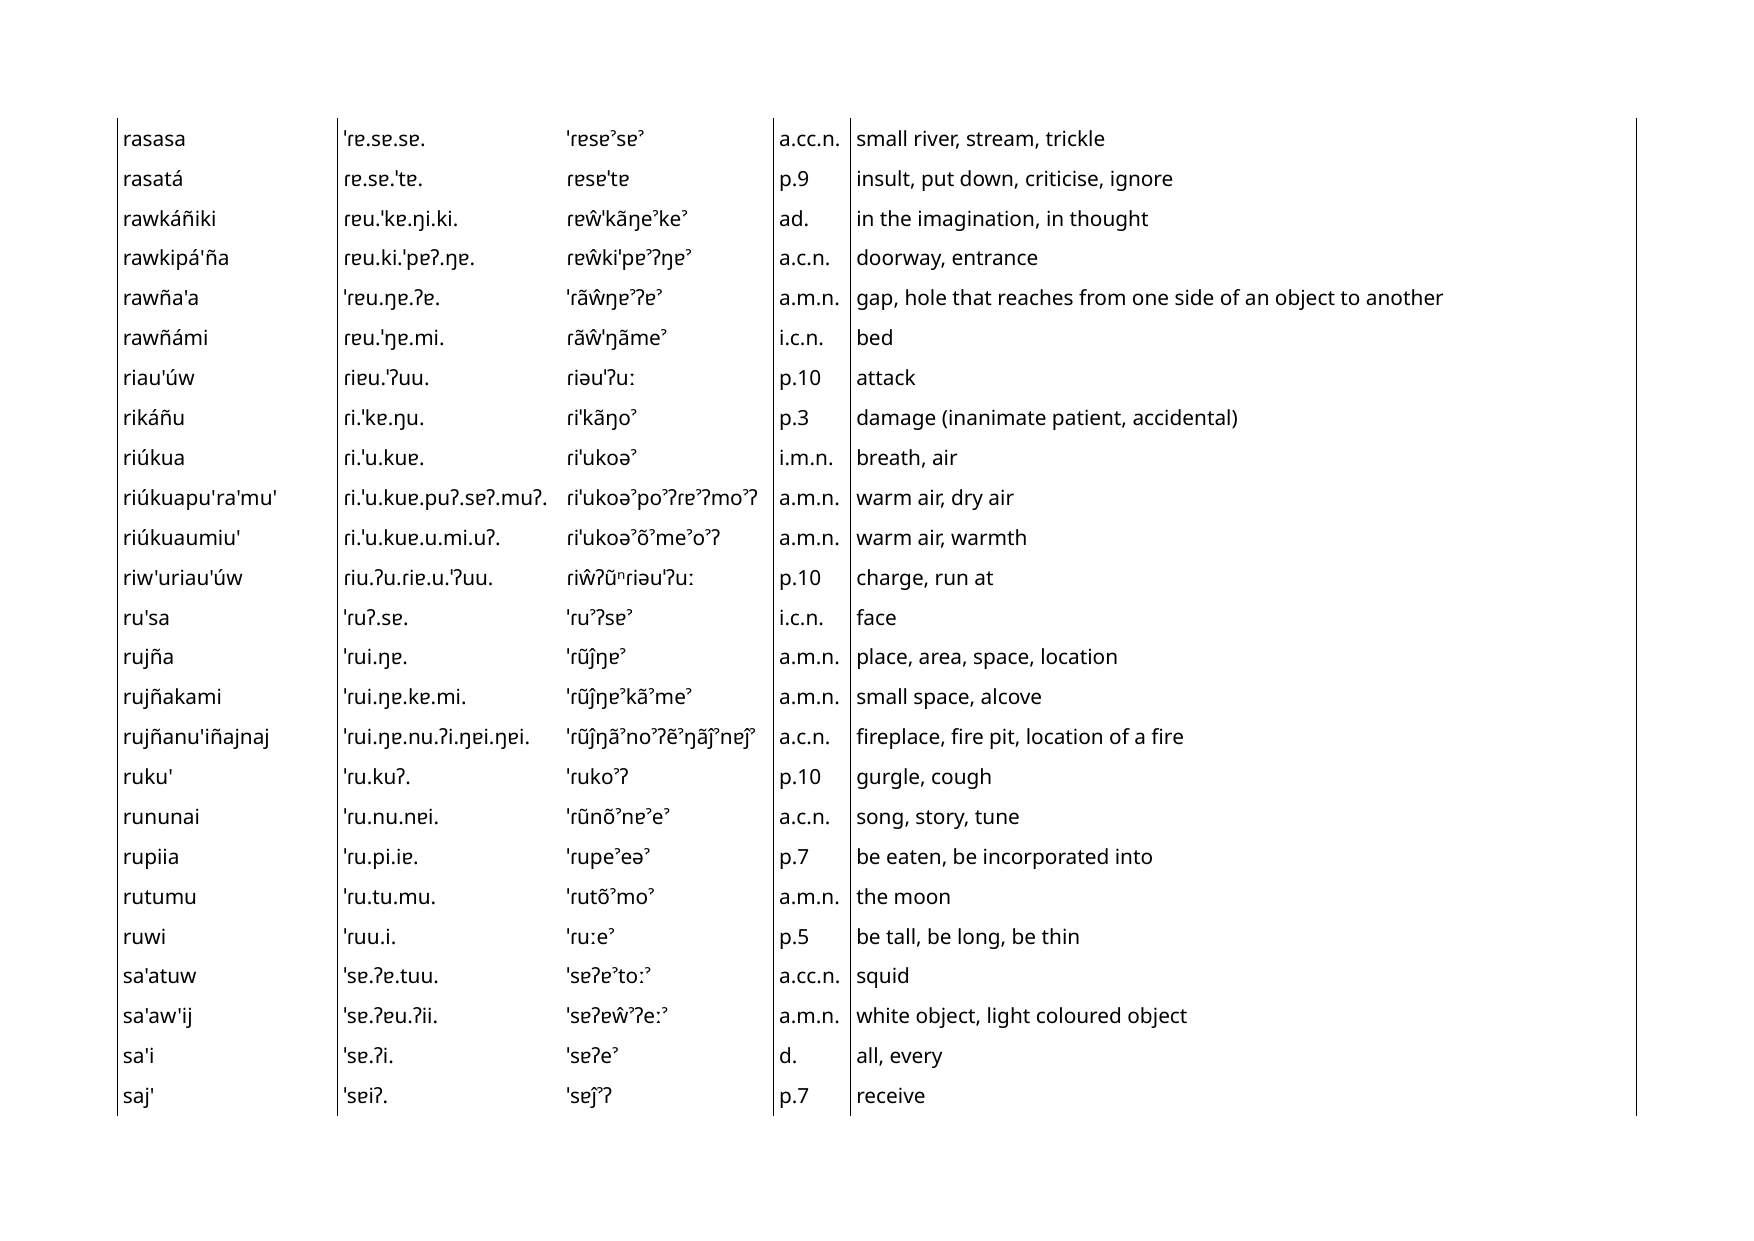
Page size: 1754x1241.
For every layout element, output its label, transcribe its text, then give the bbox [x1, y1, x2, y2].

table_cell ɾiu.ʔu.ɾiɐ.u.ˈʔuu. [338, 557, 555, 597]
table_cell damage (inanimate patient, accidental) [851, 398, 1636, 437]
table_cell rupiia [118, 836, 337, 876]
table_cell i.c.n. [774, 318, 850, 357]
table_cell small space, alcove [851, 677, 1636, 717]
table_cell ˈɾu.pi.iɐ. [338, 836, 555, 876]
table_cell riw'uriau'úw [118, 557, 337, 597]
table_cell all, every [851, 1036, 1636, 1076]
table_cell be eaten, be incorporated into [851, 836, 1636, 876]
table_cell ɾi.ˈu.kuɐ.u.mi.uʔ. [338, 517, 555, 557]
table_cell ˈɾuˀʔsɐˀ [555, 597, 773, 637]
table_cell ɾɐsɐˈtɐ [555, 158, 773, 198]
table_cell ruku' [118, 756, 337, 796]
table_cell ˈsɐ.ʔɐ.tuu. [338, 956, 555, 996]
table_cell p.5 [774, 916, 850, 956]
table_cell warm air, warmth [851, 517, 1636, 557]
table_cell ˈsɐiʔ. [338, 1076, 555, 1116]
table_cell ˈsɐ.ʔi. [338, 1036, 555, 1076]
table_cell ɾi.ˈu.kuɐ. [338, 437, 555, 477]
table_cell ˈsɐ.ʔɐu.ʔii. [338, 996, 555, 1036]
table_cell ru'sa [118, 597, 337, 637]
table_cell a.cc.n. [774, 956, 850, 996]
table_cell rujñakami [118, 677, 337, 717]
table_cell rununai [118, 796, 337, 836]
table_cell warm air, dry air [851, 477, 1636, 517]
table_cell in the imagination, in thought [851, 198, 1636, 238]
table_cell ɾiˈukoəˀ [555, 437, 773, 477]
table_cell ˈɾũĵŋɐˀ [555, 637, 773, 677]
table_cell i.m.n. [774, 437, 850, 477]
table_cell ˈɾu.nu.nɐi. [338, 796, 555, 836]
table_cell ɾɐu.ˈkɐ.ŋi.ki. [338, 198, 555, 238]
table_cell ˈɾuʔ.sɐ. [338, 597, 555, 637]
table_cell song, story, tune [851, 796, 1636, 836]
table_cell p.9 [774, 158, 850, 198]
table_cell ˈɾui.ŋɐ.kɐ.mi. [338, 677, 555, 717]
table_cell p.3 [774, 398, 850, 437]
table_cell rikáñu [118, 398, 337, 437]
table_cell ɾɐu.ki.ˈpɐʔ.ŋɐ. [338, 238, 555, 278]
table_cell sa'i [118, 1036, 337, 1076]
table_cell be tall, be long, be thin [851, 916, 1636, 956]
table_cell a.c.n. [774, 796, 850, 836]
table_cell rujña [118, 637, 337, 677]
table_cell ɾi.ˈkɐ.ŋu. [338, 398, 555, 437]
table_cell ˈɾãŵŋɐˀʔɐˀ [555, 278, 773, 318]
table_cell a.m.n. [774, 517, 850, 557]
table_cell ɾɐu.ˈŋɐ.mi. [338, 318, 555, 357]
table_cell bed [851, 318, 1636, 357]
table_cell ɾiˈkãŋoˀ [555, 398, 773, 437]
table_cell ˈɾuu.i. [338, 916, 555, 956]
table_cell ˈɾui.ŋɐ. [338, 637, 555, 677]
table_cell doorway, entrance [851, 238, 1636, 278]
table_cell breath, air [851, 437, 1636, 477]
table_cell rawña'a [118, 278, 337, 318]
table_cell a.m.n. [774, 278, 850, 318]
table_cell ˈɾũnõˀnɐˀeˀ [555, 796, 773, 836]
table_cell gurgle, cough [851, 756, 1636, 796]
table_cell ˈɾui.ŋɐ.nu.ʔi.ŋɐi.ŋɐi. [338, 717, 555, 756]
table_cell small river, stream, trickle [851, 118, 1636, 158]
table_cell the moon [851, 876, 1636, 916]
table_cell saj' [118, 1076, 337, 1116]
table_cell a.m.n. [774, 677, 850, 717]
table_cell ˈɾutõˀmoˀ [555, 876, 773, 916]
table_cell ˈɾɐu.ŋɐ.ʔɐ. [338, 278, 555, 318]
table_cell ˈɾɐ.sɐ.sɐ. [338, 118, 555, 158]
table_cell ruwi [118, 916, 337, 956]
table_cell p.10 [774, 358, 850, 397]
table_cell fireplace, fire pit, location of a fire [851, 717, 1636, 756]
table_cell ˈɾukoˀʔ [555, 756, 773, 796]
table_cell ɾiˈukoəˀõˀmeˀoˀʔ [555, 517, 773, 557]
table_cell ɾi.ˈu.kuɐ.puʔ.sɐʔ.muʔ. [338, 477, 555, 517]
table_cell rasasa [118, 118, 337, 158]
table_cell riúkuaumiu' [118, 517, 337, 557]
table_cell rasatá [118, 158, 337, 198]
table_cell ɾɐŵˈkãŋeˀkeˀ [555, 198, 773, 238]
table_cell white object, light coloured object [851, 996, 1636, 1036]
table_cell p.10 [774, 557, 850, 597]
table_cell ɾiˈukoəˀpoˀʔɾɐˀʔmoˀʔ [555, 477, 773, 517]
table_cell ɾɐ.sɐ.ˈtɐ. [338, 158, 555, 198]
table_cell rawñámi [118, 318, 337, 357]
table_cell ˈsɐʔeˀ [555, 1036, 773, 1076]
table_cell ɾiɐu.ˈʔuu. [338, 358, 555, 397]
table_cell p.10 [774, 756, 850, 796]
table_cell ɾiəuˈʔuː [555, 358, 773, 397]
table_cell sa'atuw [118, 956, 337, 996]
table_cell a.m.n. [774, 876, 850, 916]
table_cell ˈɾũĵŋɐˀkãˀmeˀ [555, 677, 773, 717]
table_cell face [851, 597, 1636, 637]
table_cell ɾãŵˈŋãmeˀ [555, 318, 773, 357]
table_cell insult, put down, criticise, ignore [851, 158, 1636, 198]
table_cell ˈsɐĵˀʔ [555, 1076, 773, 1116]
table_cell ad. [774, 198, 850, 238]
table_cell sa'aw'ij [118, 996, 337, 1036]
table_cell a.c.n. [774, 717, 850, 756]
table_cell riau'úw [118, 358, 337, 397]
table_cell ɾiŵʔũⁿɾiəuˈʔuː [555, 557, 773, 597]
table_cell ˈɾũĵŋãˀnoˀʔẽˀŋãĵˀnɐĵˀ [555, 717, 773, 756]
table_cell ˈɾɐsɐˀsɐˀ [555, 118, 773, 158]
table_cell d. [774, 1036, 850, 1076]
table_cell ɾɐŵkiˈpɐˀʔŋɐˀ [555, 238, 773, 278]
table_cell a.m.n. [774, 637, 850, 677]
table_cell place, area, space, location [851, 637, 1636, 677]
table_cell a.m.n. [774, 477, 850, 517]
table_cell i.c.n. [774, 597, 850, 637]
table_cell p.7 [774, 1076, 850, 1116]
table_cell a.c.n. [774, 238, 850, 278]
table_cell ˈɾuːeˀ [555, 916, 773, 956]
table_cell attack [851, 358, 1636, 397]
table_cell p.7 [774, 836, 850, 876]
table_cell riúkuapu'ra'mu' [118, 477, 337, 517]
table_cell rawkáñiki [118, 198, 337, 238]
table_cell squid [851, 956, 1636, 996]
table_cell gap, hole that reaches from one side of an object to another [851, 278, 1636, 318]
table_cell ˈsɐʔɐŵˀʔeːˀ [555, 996, 773, 1036]
table_cell a.cc.n. [774, 118, 850, 158]
table_cell ˈɾupeˀeəˀ [555, 836, 773, 876]
table_cell rutumu [118, 876, 337, 916]
table_cell rujñanu'iñajnaj [118, 717, 337, 756]
table_cell charge, run at [851, 557, 1636, 597]
table_cell riúkua [118, 437, 337, 477]
table_cell ˈsɐʔɐˀtoːˀ [555, 956, 773, 996]
table_cell rawkipá'ña [118, 238, 337, 278]
table_cell ˈɾu.kuʔ. [338, 756, 555, 796]
table_cell a.m.n. [774, 996, 850, 1036]
table_cell receive [851, 1076, 1636, 1116]
table_cell ˈɾu.tu.mu. [338, 876, 555, 916]
